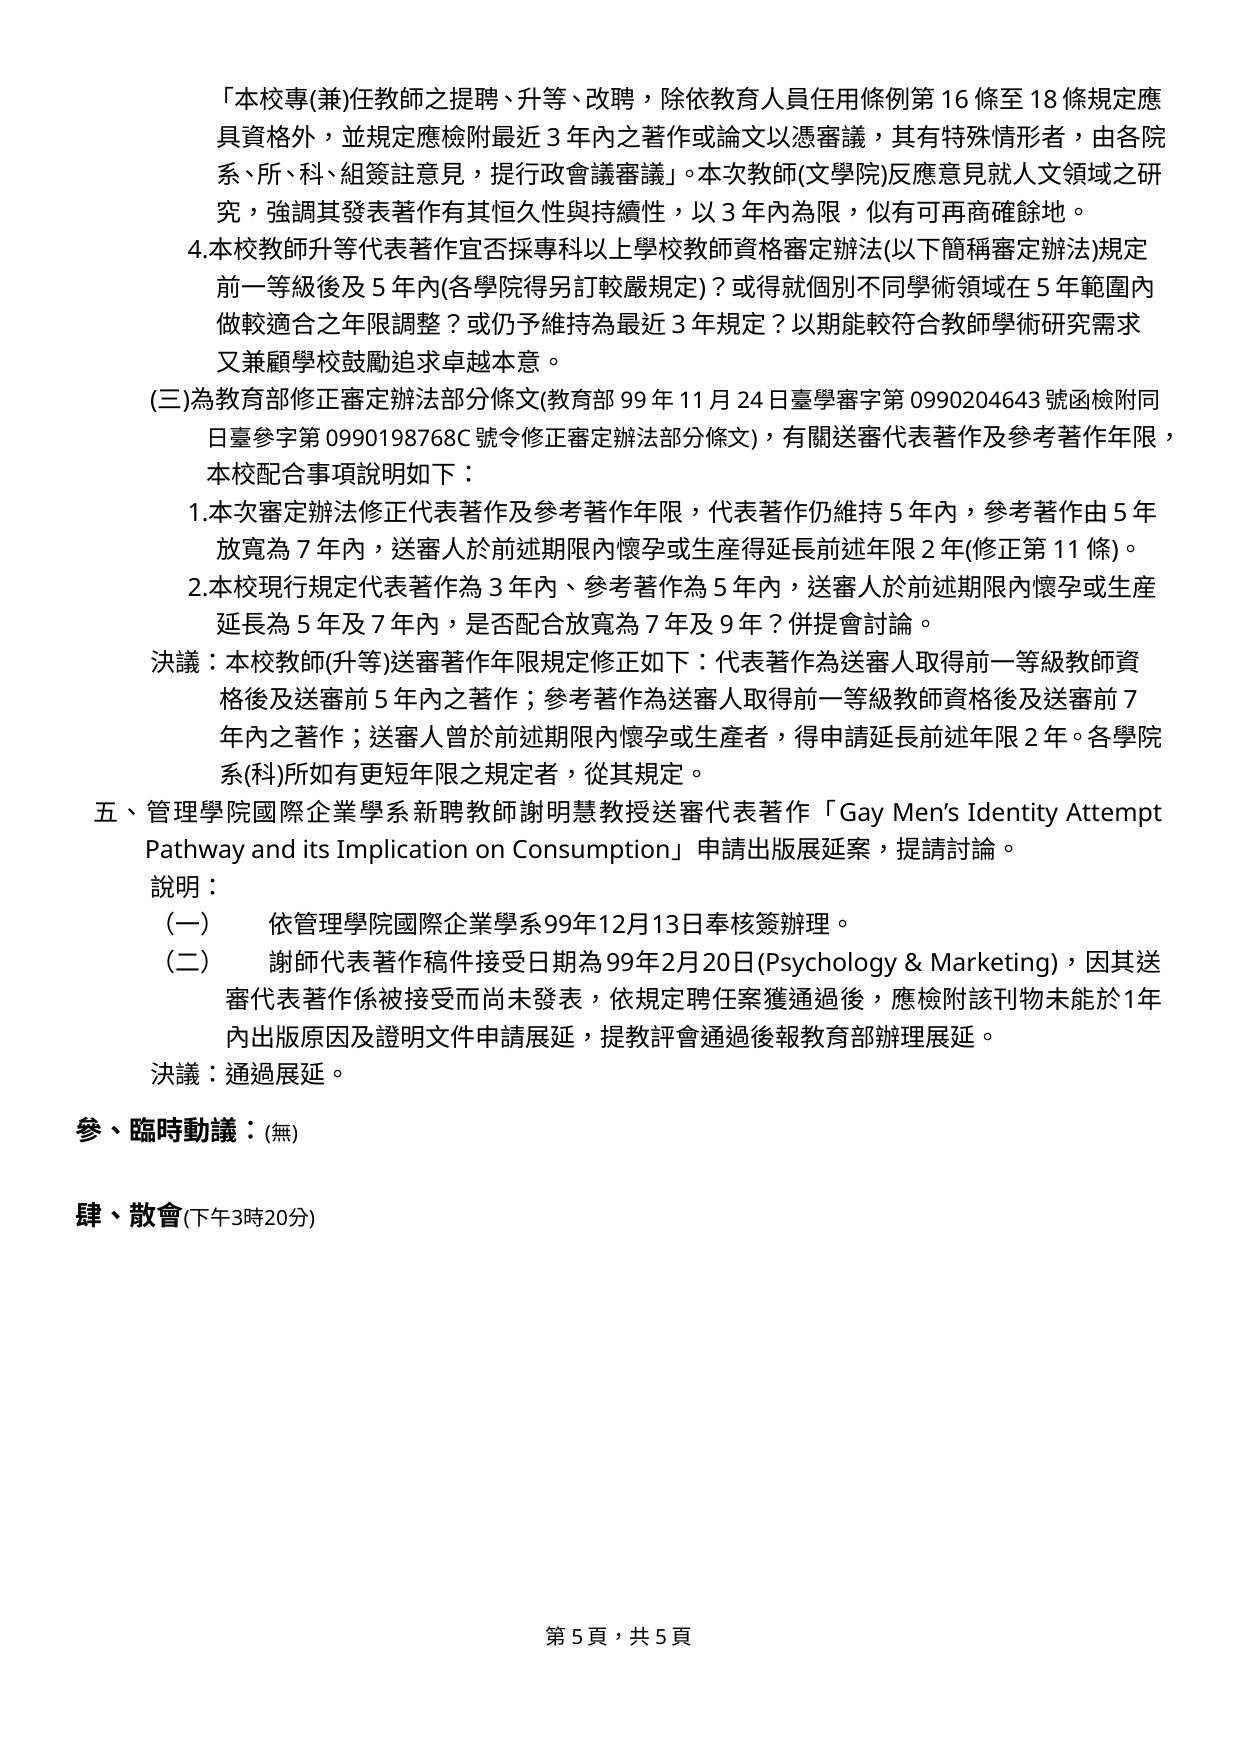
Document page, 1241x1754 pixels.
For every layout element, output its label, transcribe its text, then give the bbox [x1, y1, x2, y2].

text 決議：本校教師(升等)送審著作年限規定修正如下：代表著作為送審人取得前一等級教師資格後及送審前5年內之著作；參考著作為送審人取得前一等級教師資格後及送審前7年內之著作；送審人曾於前述期限內懷孕或生產者，得申請延長前述年限2年。各學院、系(科)所如有更短年限之規定者，從其規定。 [150, 641, 1162, 791]
text 4.本校教師升等代表著作宜否採專科以上學校教師資格審定辦法(以下簡稱審定辦法)規定前一等級後及5年內(各學院得另訂較嚴規定)？或得就個別不同學術領域在5年範圍內做較適合之年限調整？或仍予維持為最近3年規定？以期能較符合教師學術研究需求又兼顧學校鼓勵追求卓越本意。 [187, 229, 1162, 379]
text 決議：通過展延。 [150, 1054, 1162, 1091]
text 2.本校現行規定代表著作為3年內、參考著作為5年內，送審人於前述期限內懷孕或生産延長為5年及7年內，是否配合放寬為7年及9年？併提會討論。 [187, 566, 1162, 641]
list 依管理學院國際企業學系99年12月13日奉核簽辦理。 [150, 904, 1162, 941]
text 說明： [150, 866, 1162, 904]
list 謝師代表著作稿件接受日期為99年2月20日(Psychology & Marketing)，因其送審代表著作係被接受而尚未發表，依規定聘任案獲通過後，應檢附該刊物未能於1年內出版原因及證明文件申請展延，提教評會通過後報教育部辦理展延。 [150, 941, 1162, 1054]
text 3.本校現行代表著作規定為最近3年內，經查係76年8月25日第1580次行政會議決議：「本校專(兼)任教師之提聘、升等、改聘，除依教育人員任用條例第16條至18條規定應具資格外，並規定應檢附最近3年內之著作或論文以憑審議，其有特殊情形者，由各院、系、所、科、組簽註意見，提行政會議審議」。本次教師(文學院)反應意見就人文領域之研究，強調其發表著作有其恒久性與持續性，以3年內為限，似有可再商確餘地。 [187, 79, 1162, 229]
text 五、管理學院國際企業學系新聘教師謝明慧教授送審代表著作「Gay Men’s Identity Attempt Pathway and its Implication on Consumption」申請出版展延案，提請討論。 [93, 791, 1162, 866]
text 肆、散會(下午3時20分) [75, 1176, 1162, 1251]
text 參、臨時動議︰(無) [75, 1091, 1162, 1166]
text (三)為教育部修正審定辦法部分條文(教育部99年11月24日臺學審字第0990204643號函檢附同日臺參字第0990198768C號令修正審定辦法部分條文)，有關送審代表著作及參考著作年限，本校配合事項說明如下： [150, 379, 1162, 491]
text 1.本次審定辦法修正代表著作及參考著作年限，代表著作仍維持5年內，參考著作由5年放寬為7年內，送審人於前述期限內懷孕或生産得延長前述年限2年(修正第11條)。 [187, 491, 1162, 566]
